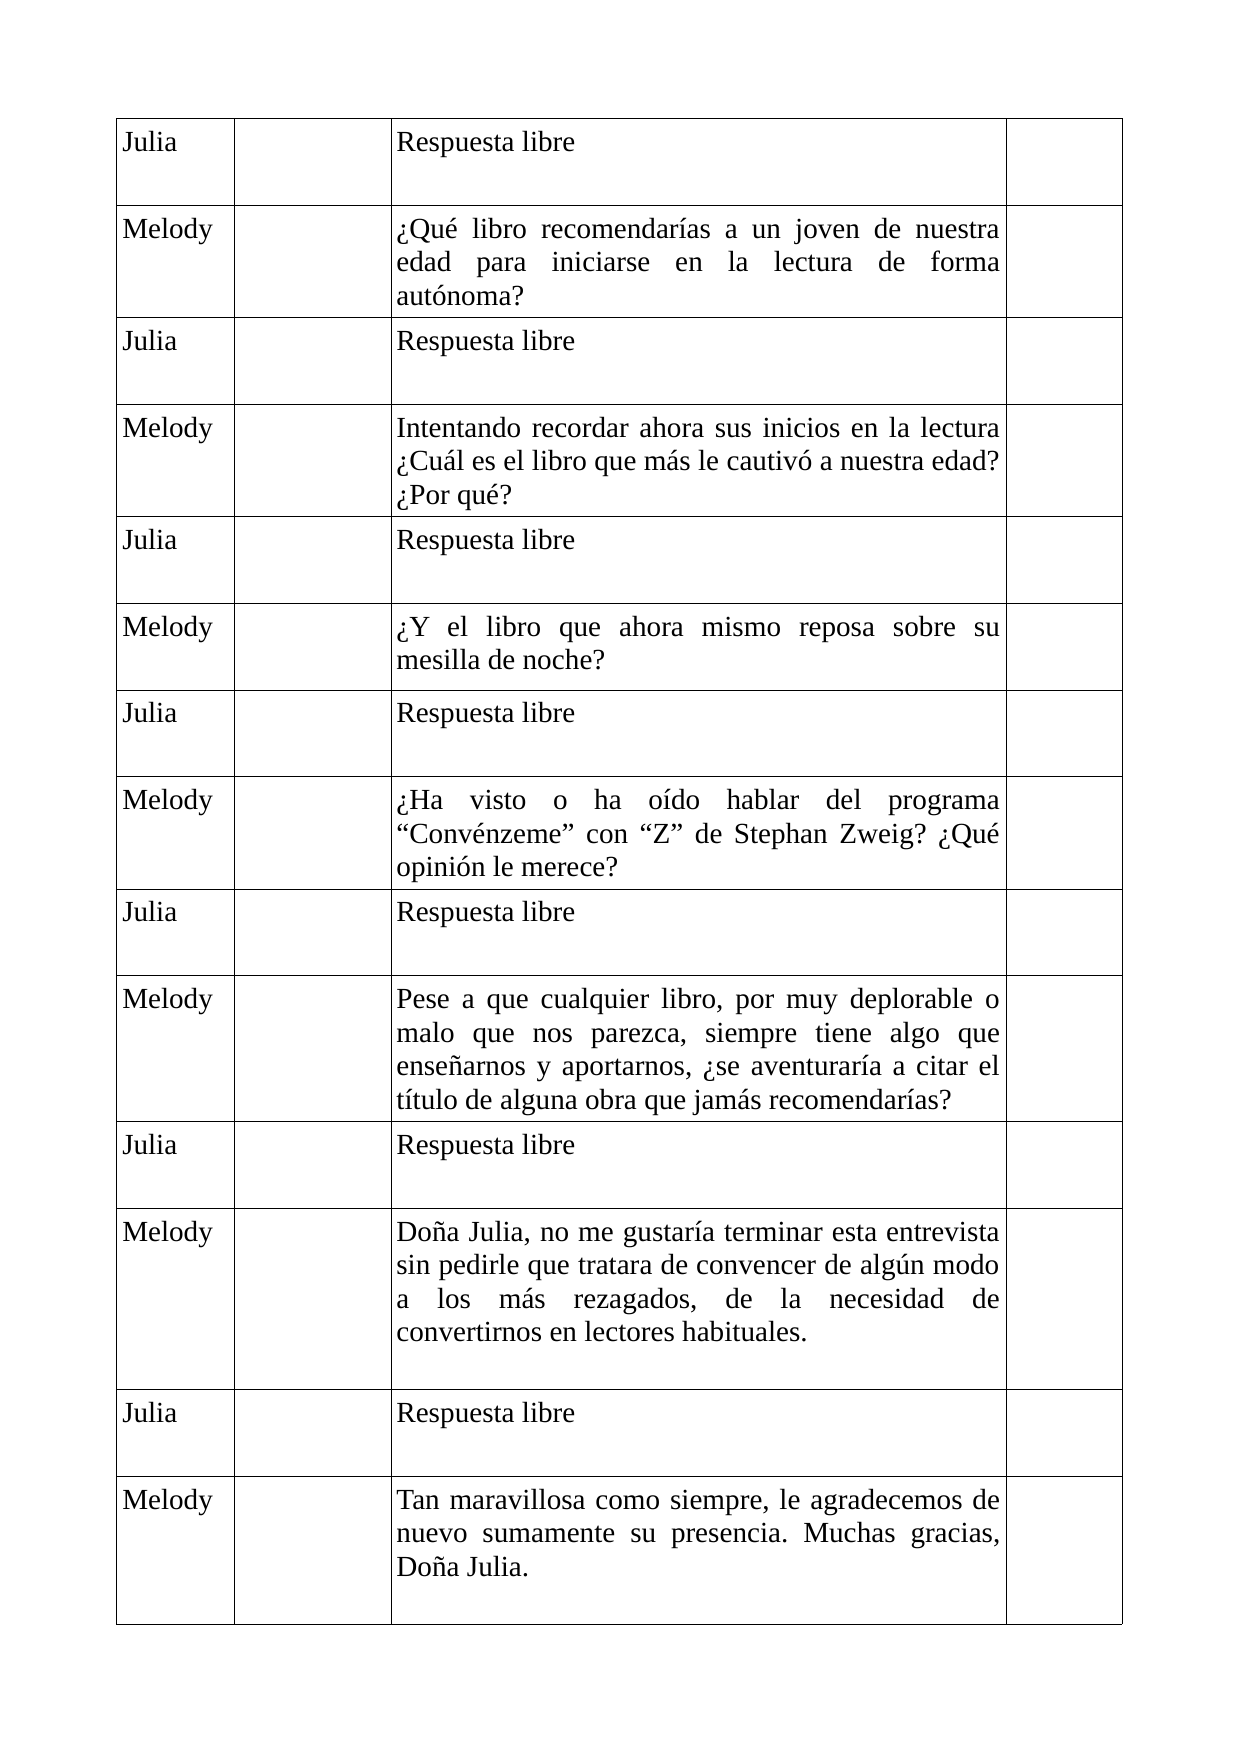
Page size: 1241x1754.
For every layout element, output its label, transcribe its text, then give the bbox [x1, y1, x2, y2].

table_cell [1007, 517, 1122, 603]
table_cell Tan maravillosa como siempre, le agradecemos de nuevo sumamente su presencia. Muchas gracias, Doña Julia. [392, 1477, 1006, 1624]
table_cell ¿Y el libro que ahora mismo reposa sobre su mesilla de noche? [392, 604, 1006, 689]
table_cell [1007, 1390, 1122, 1476]
table_cell Julia [117, 517, 234, 603]
table_cell [1007, 1122, 1122, 1208]
table_cell ¿Ha visto o ha oído hablar del programa “Convénzeme” con “Z” de Stephan Zweig? ¿Qué opinión le merece? [392, 777, 1006, 888]
table_cell [1007, 976, 1122, 1121]
table_cell [1007, 1209, 1122, 1389]
table_cell [235, 1390, 391, 1476]
table_cell Pese a que cualquier libro, por muy deplorable o malo que nos parezca, siempre tiene algo que enseñarnos y aportarnos, ¿se aventuraría a citar el título de alguna obra que jamás recomendarías? [392, 976, 1006, 1121]
table_cell Melody [117, 976, 234, 1121]
table_cell [1007, 604, 1122, 689]
table_cell ¿Qué libro recomendarías a un joven de nuestra edad para iniciarse en la lectura de forma autónoma? [392, 206, 1006, 317]
table_cell Melody [117, 405, 234, 516]
table_cell Melody [117, 604, 234, 689]
table_cell [235, 604, 391, 689]
table_cell [1007, 119, 1122, 205]
table_cell Julia [117, 1122, 234, 1208]
table_cell Julia [117, 691, 234, 776]
table_cell Intentando recordar ahora sus inicios en la lectura ¿Cuál es el libro que más le cautivó a nuestra edad? ¿Por qué? [392, 405, 1006, 516]
table_cell [235, 119, 391, 205]
table_cell Julia [117, 119, 234, 205]
table_cell [235, 1209, 391, 1389]
table_cell Melody [117, 1209, 234, 1389]
table_cell Doña Julia, no me gustaría terminar esta entrevista sin pedirle que tratara de convencer de algún modo a los más rezagados, de la necesidad de convertirnos en lectores habituales. [392, 1209, 1006, 1389]
table_cell [235, 777, 391, 888]
table_cell [235, 691, 391, 776]
table_cell Respuesta libre [392, 517, 1006, 603]
table_cell Respuesta libre [392, 318, 1006, 404]
table_cell Respuesta libre [392, 1390, 1006, 1476]
table_cell [1007, 405, 1122, 516]
table_cell Respuesta libre [392, 119, 1006, 205]
table_cell [1007, 890, 1122, 975]
table_cell [1007, 318, 1122, 404]
table_cell Melody [117, 1477, 234, 1624]
table_cell Respuesta libre [392, 1122, 1006, 1208]
table_cell [1007, 1477, 1122, 1624]
table_cell [235, 1477, 391, 1624]
table_cell [1007, 691, 1122, 776]
table_cell [1007, 777, 1122, 888]
table_cell [235, 976, 391, 1121]
table_cell Melody [117, 777, 234, 888]
table_cell [235, 318, 391, 404]
table_cell [1007, 206, 1122, 317]
table_cell [235, 890, 391, 975]
table_cell Respuesta libre [392, 691, 1006, 776]
table_cell Julia [117, 890, 234, 975]
table_cell Julia [117, 318, 234, 404]
table_cell Melody [117, 206, 234, 317]
table_cell [235, 206, 391, 317]
table_cell [235, 517, 391, 603]
table_cell [235, 1122, 391, 1208]
table_cell [235, 405, 391, 516]
table_cell Respuesta libre [392, 890, 1006, 975]
table_cell Julia [117, 1390, 234, 1476]
